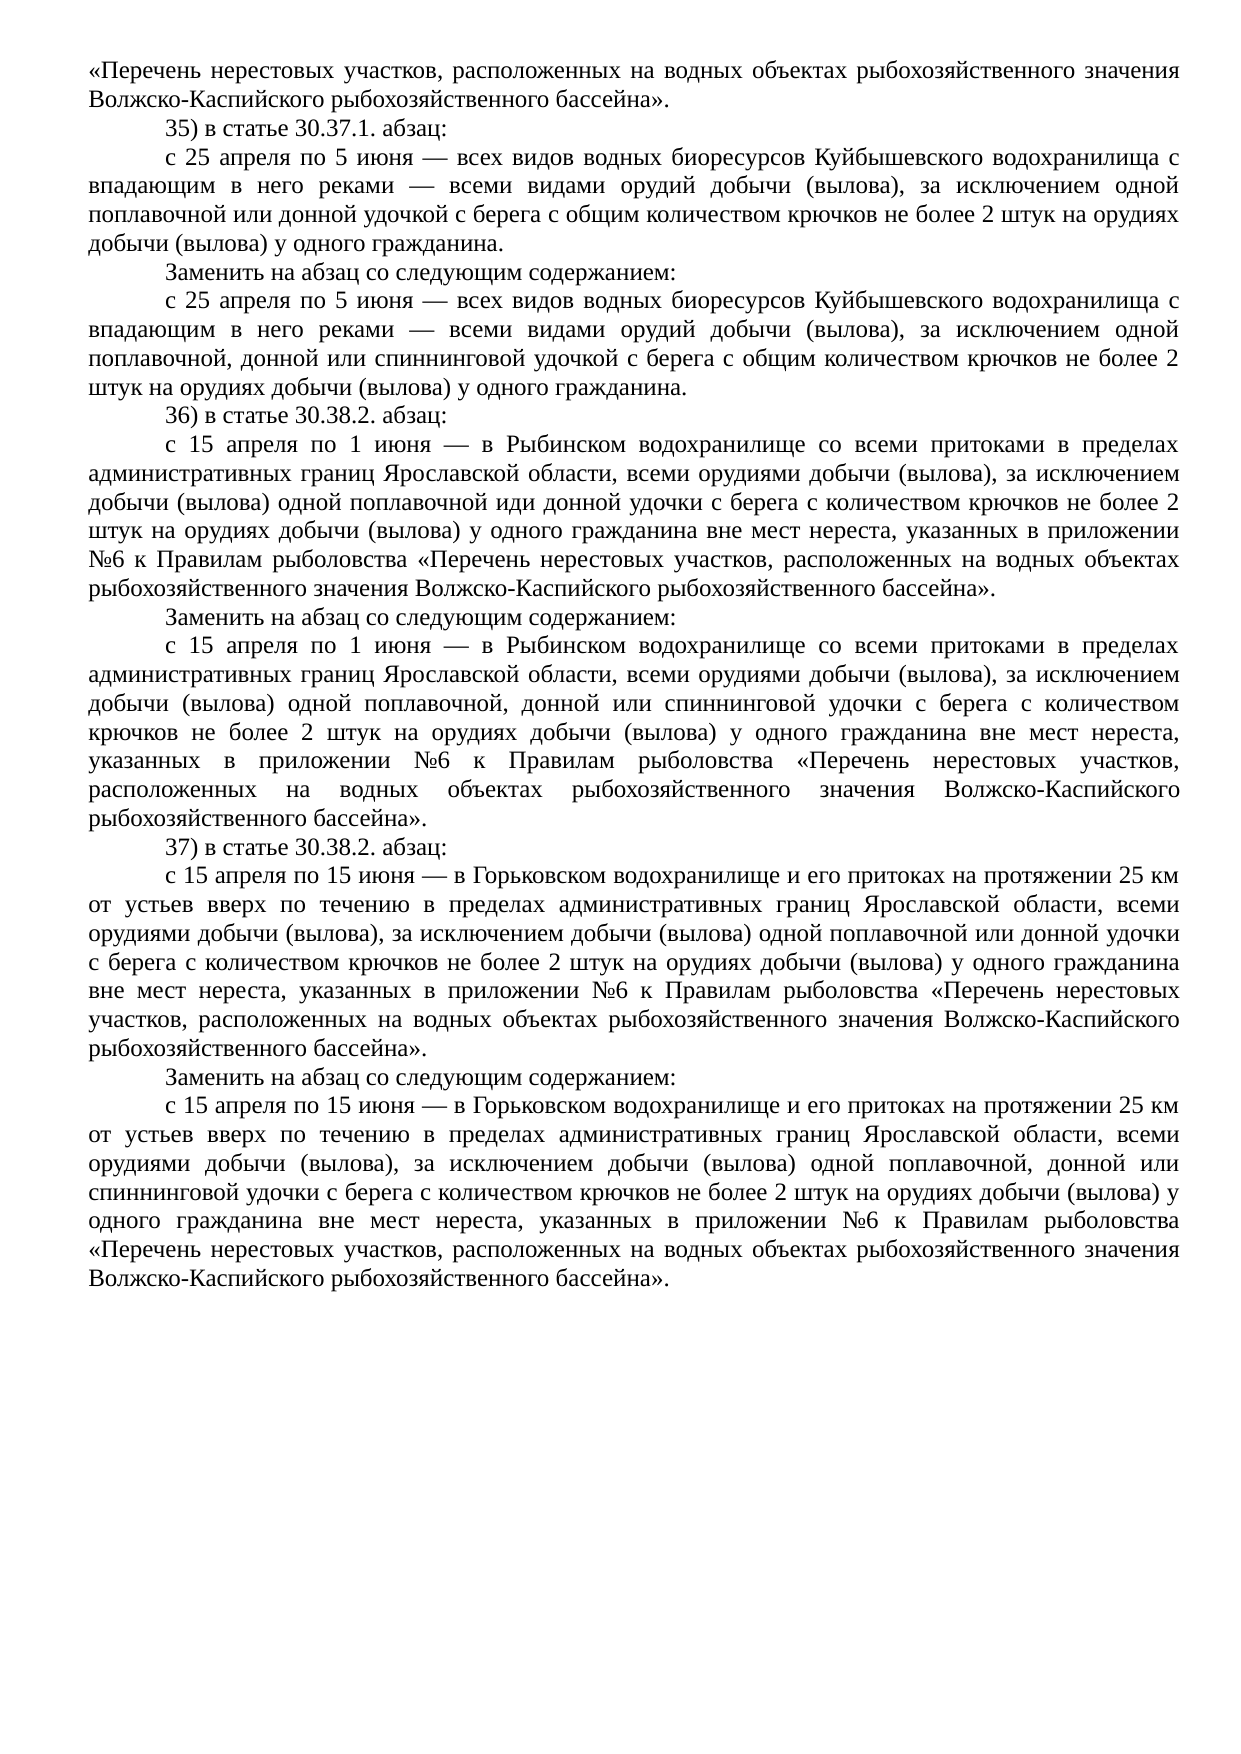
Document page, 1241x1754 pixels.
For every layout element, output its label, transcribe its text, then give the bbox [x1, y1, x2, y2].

text Заменить на абзац со следующим содержанием: [88, 257, 1181, 285]
text Заменить на абзац со следующим содержанием: [88, 602, 1181, 630]
text 36) в статье 30.38.2. абзац: [88, 400, 1181, 429]
text с 25 апреля по 5 июня — всех видов водных биоресурсов Куйбышевского водохранилища с впадающим в него реками — всеми видами орудий добычи (вылова), за исключением одной поплавочной или донной удочкой с берега с общим количеством крючков не более 2 штук на орудиях добычи (вылова) у одного гражданина. [88, 142, 1181, 257]
text 37) в статье 30.38.2. абзац: [88, 832, 1181, 860]
text с 25 апреля по 5 июня — всех видов водных биоресурсов Куйбышевского водохранилища с впадающим в него реками — всеми видами орудий добычи (вылова), за исключением одной поплавочной, донной или спиннинговой удочкой с берега с общим количеством крючков не более 2 штук на орудиях добычи (вылова) у одного гражданина. [88, 285, 1181, 400]
text Заменить на абзац со следующим содержанием: [88, 1062, 1181, 1090]
text с 15 апреля по 15 июня — в Горьковском водохранилище и его притоках на протяжении 25 км от устьев вверх по течению в пределах административных границ Ярославской области, всеми орудиями добычи (вылова), за исключением добычи (вылова) одной поплавочной или донной удочки с берега с количеством крючков не более 2 штук на орудиях добычи (вылова) у одного гражданина вне мест нереста, указанных в приложении №6 к Правилам рыболовства «Перечень нерестовых участков, расположенных на водных объектах рыбохозяйственного значения Волжско-Каспийского рыбохозяйственного бассейна». [88, 860, 1181, 1062]
text с 15 апреля по 1 июня — в Рыбинском водохранилище со всеми притоками в пределах административных границ Ярославской области, всеми орудиями добычи (вылова), за исключением добычи (вылова) одной поплавочной, донной или спиннинговой удочки с берега с количеством крючков не более 2 штук на орудиях добычи (вылова) у одного гражданина вне мест нереста, указанных в приложении №6 к Правилам рыболовства «Перечень нерестовых участков, расположенных на водных объектах рыбохозяйственного значения Волжско-Каспийского рыбохозяйственного бассейна». [88, 630, 1181, 832]
text 35) в статье 30.37.1. абзац: [88, 113, 1181, 142]
text «Перечень нерестовых участков, расположенных на водных объектах рыбохозяйственного значения Волжско-Каспийского рыбохозяйственного бассейна». [88, 55, 1181, 113]
text с 15 апреля по 15 июня — в Горьковском водохранилище и его притоках на протяжении 25 км от устьев вверх по течению в пределах административных границ Ярославской области, всеми орудиями добычи (вылова), за исключением добычи (вылова) одной поплавочной, донной или спиннинговой удочки с берега с количеством крючков не более 2 штук на орудиях добычи (вылова) у одного гражданина вне мест нереста, указанных в приложении №6 к Правилам рыболовства «Перечень нерестовых участков, расположенных на водных объектах рыбохозяйственного значения Волжско-Каспийского рыбохозяйственного бассейна». [88, 1090, 1181, 1292]
text с 15 апреля по 1 июня — в Рыбинском водохранилище со всеми притоками в пределах административных границ Ярославской области, всеми орудиями добычи (вылова), за исключением добычи (вылова) одной поплавочной иди донной удочки с берега с количеством крючков не более 2 штук на орудиях добычи (вылова) у одного гражданина вне мест нереста, указанных в приложении №6 к Правилам рыболовства «Перечень нерестовых участков, расположенных на водных объектах рыбохозяйственного значения Волжско-Каспийского рыбохозяйственного бассейна». [88, 429, 1181, 602]
